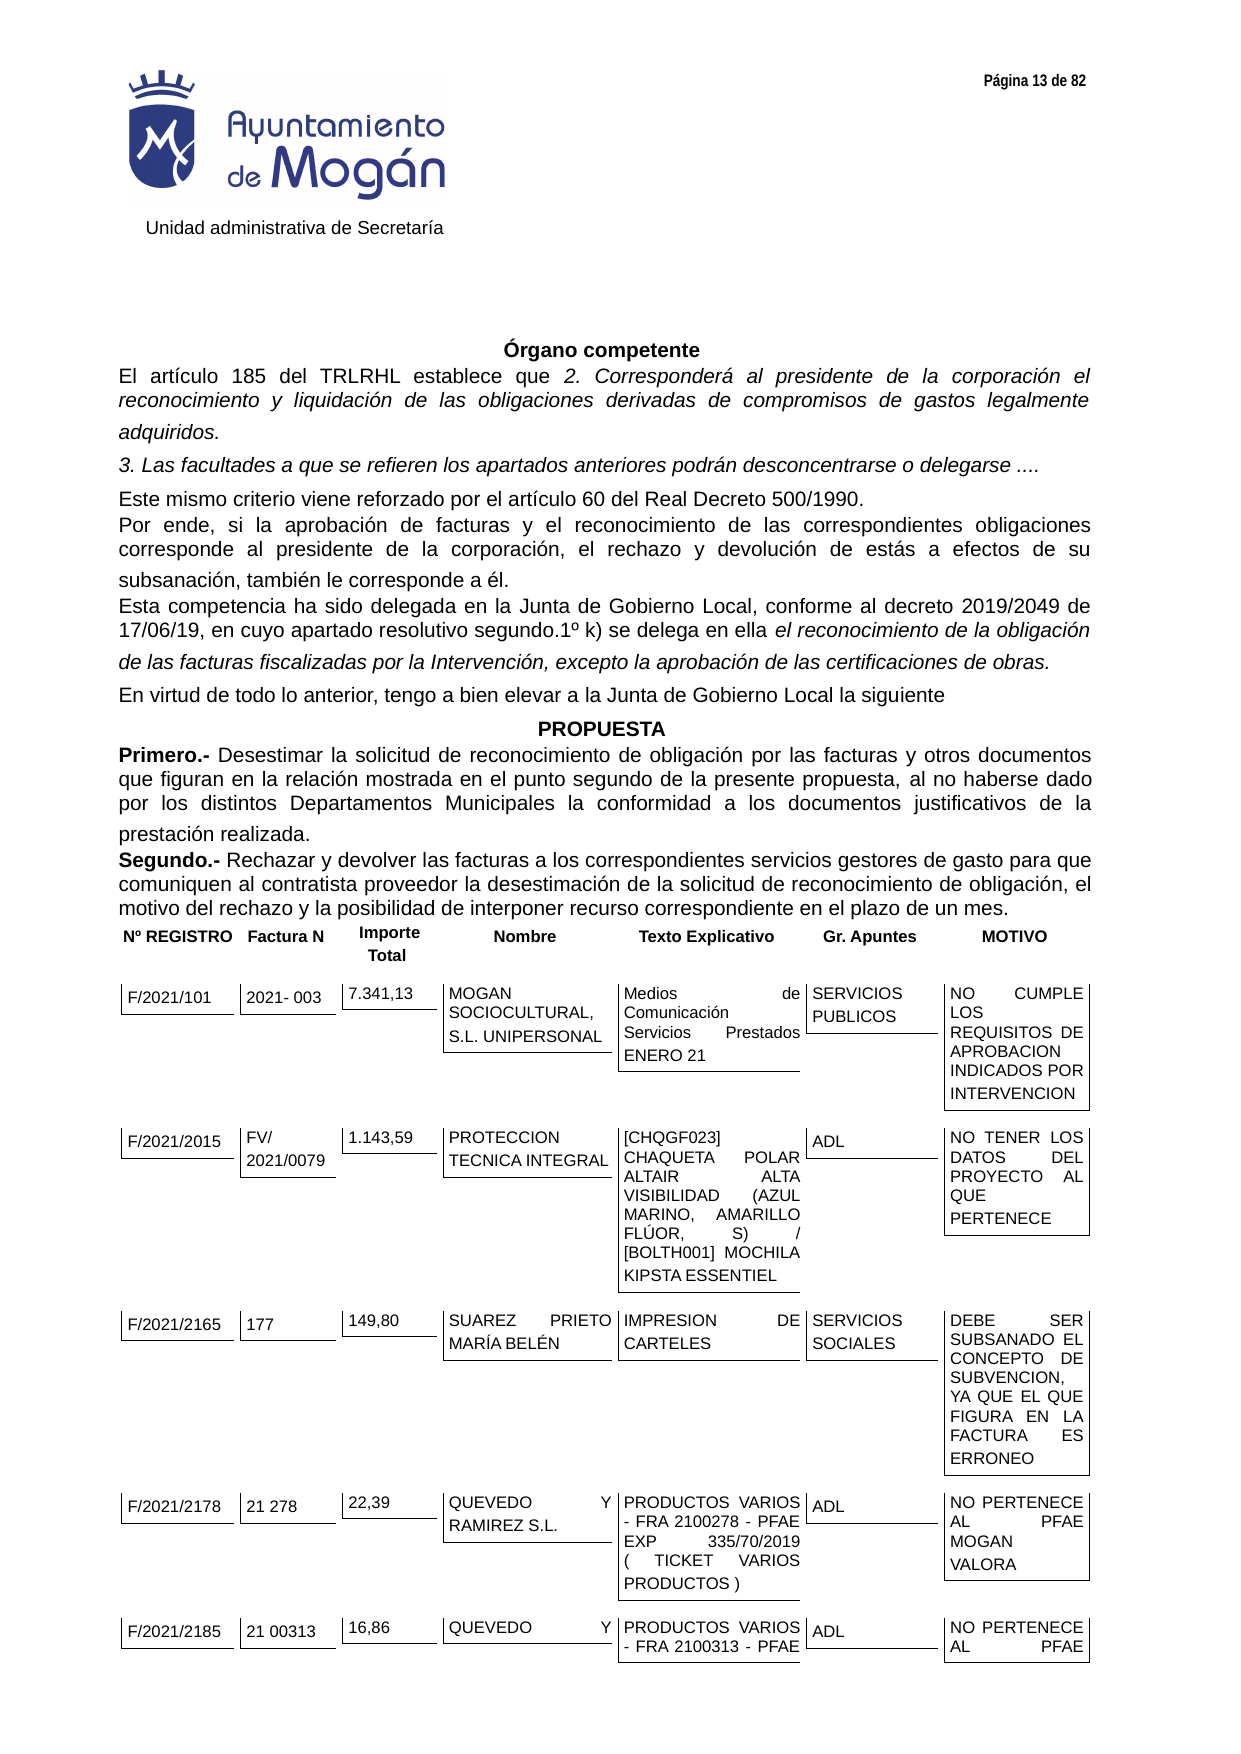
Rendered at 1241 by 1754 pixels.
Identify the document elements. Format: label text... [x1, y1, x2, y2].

text Órgano competente [118, 331, 1092, 364]
table_cell IMPRESION DE CARTELES [615, 1308, 803, 1490]
table_cell F/2021/101 [118, 981, 237, 1125]
table_header Texto Explicativo [615, 920, 803, 981]
table_cell 149,80 [339, 1308, 440, 1490]
table_cell SERVICIOS SOCIALES [803, 1308, 941, 1490]
table_header Nombre [440, 920, 614, 981]
table_cell NO PERTENECE AL PFAE MOGAN VALORA [941, 1490, 1092, 1615]
text El artículo 185 del TRLRHL establece que 2. Corresponderá al presidente de la corporación el reconocimiento y liquidación de las obligaciones derivadas de compromisos de gastos legalmente adquiridos. [118, 364, 1092, 446]
table_cell 22,39 [339, 1490, 440, 1615]
table_cell F/2021/2185 [118, 1615, 237, 1665]
table_cell ADL [803, 1615, 941, 1665]
table_cell NO CUMPLE LOS REQUISITOS DE APROBACION INDICADOS POR INTERVENCION [941, 981, 1092, 1125]
table_cell 2021- 003 [237, 981, 339, 1125]
table_cell 177 [237, 1308, 339, 1490]
table_cell SUAREZ PRIETO MARÍA BELÉN [440, 1308, 614, 1490]
table_cell MOGAN SOCIOCULTURAL, S.L. UNIPERSONAL [440, 981, 614, 1125]
table_cell FV/2021/0079 [237, 1125, 339, 1308]
text Segundo.- Rechazar y devolver las facturas a los correspondientes servicios gestores de gasto para que comuniquen al contratista proveedor la desestimación de la solicitud de reconocimiento de obligación, el motivo del rechazo y la posibilidad de interponer recurso correspondiente en el plazo de un mes. [118, 848, 1092, 920]
text PROPUESTA [118, 709, 1092, 743]
table_cell F/2021/2015 [118, 1125, 237, 1308]
table_cell SERVICIOS PUBLICOS [803, 981, 941, 1125]
text 3. Las facultades a que se refieren los apartados anteriores podrán desconcentrarse o delegarse .... [118, 446, 1092, 479]
table_header Factura N [237, 920, 339, 981]
table_cell DEBE SER SUBSANADO EL CONCEPTO DE SUBVENCION, YA QUE EL QUE FIGURA EN LA FACTURA ES ERRONEO [941, 1308, 1092, 1490]
table_header MOTIVO [941, 920, 1092, 981]
table_cell PRODUCTOS VARIOS - FRA 2100313 - PFAE [615, 1615, 803, 1665]
text Por ende, si la aprobación de facturas y el reconocimiento de las correspondientes obligaciones corresponde al presidente de la corporación, el rechazo y devolución de estás a efectos de su subsanación, también le corresponde a él. [118, 513, 1092, 594]
table_header Nº REGISTRO [118, 920, 237, 981]
table_cell 21 00313 [237, 1615, 339, 1665]
table_cell 7.341,13 [339, 981, 440, 1125]
text Primero.- Desestimar la solicitud de reconocimiento de obligación por las facturas y otros documentos que figuran en la relación mostrada en el punto segundo de la presente propuesta, al no haberse dado por los distintos Departamentos Municipales la conformidad a los documentos justificativos de la prestación realizada. [118, 743, 1092, 848]
table_cell NO TENER LOS DATOS DEL PROYECTO AL QUE PERTENECE [941, 1125, 1092, 1308]
table_cell QUEVEDO Y [440, 1615, 614, 1665]
table_cell 16,86 [339, 1615, 440, 1665]
table_cell Medios de Comunicación Servicios Prestados ENERO 21 [615, 981, 803, 1125]
table_header Importe Total [339, 920, 440, 981]
table_cell PRODUCTOS VARIOS - FRA 2100278 - PFAE EXP 335/70/2019 ( TICKET VARIOS PRODUCTOS ) [615, 1490, 803, 1615]
text Este mismo criterio viene reforzado por el artículo 60 del Real Decreto 500/1990. [118, 479, 1092, 513]
text Esta competencia ha sido delegada en la Junta de Gobierno Local, conforme al decreto 2019/2049 de 17/06/19, en cuyo apartado resolutivo segundo.1º k) se delega en ella el reconocimiento de la obligación de las facturas fiscalizadas por la Intervención, excepto la aprobación de las certificaciones de obras. [118, 594, 1092, 676]
table_cell ADL [803, 1125, 941, 1308]
table_cell NO PERTENECE AL PFAE [941, 1615, 1092, 1665]
picture [128, 70, 445, 206]
table_header Gr. Apuntes [803, 920, 941, 981]
table_cell ADL [803, 1490, 941, 1615]
table_cell PROTECCION TECNICA INTEGRAL [440, 1125, 614, 1308]
text En virtud de todo lo anterior, tengo a bien elevar a la Junta de Gobierno Local la siguiente [118, 676, 1092, 709]
table_cell F/2021/2165 [118, 1308, 237, 1490]
table_cell QUEVEDO Y RAMIREZ S.L. [440, 1490, 614, 1615]
table_cell F/2021/2178 [118, 1490, 237, 1615]
table_cell 1.143,59 [339, 1125, 440, 1308]
table_cell 21 278 [237, 1490, 339, 1615]
table_cell [CHQGF023] CHAQUETA POLAR ALTAIR ALTA VISIBILIDAD (AZUL MARINO, AMARILLO FLÚOR, S) / [BOLTH001] MOCHILA KIPSTA ESSENTIEL [615, 1125, 803, 1308]
